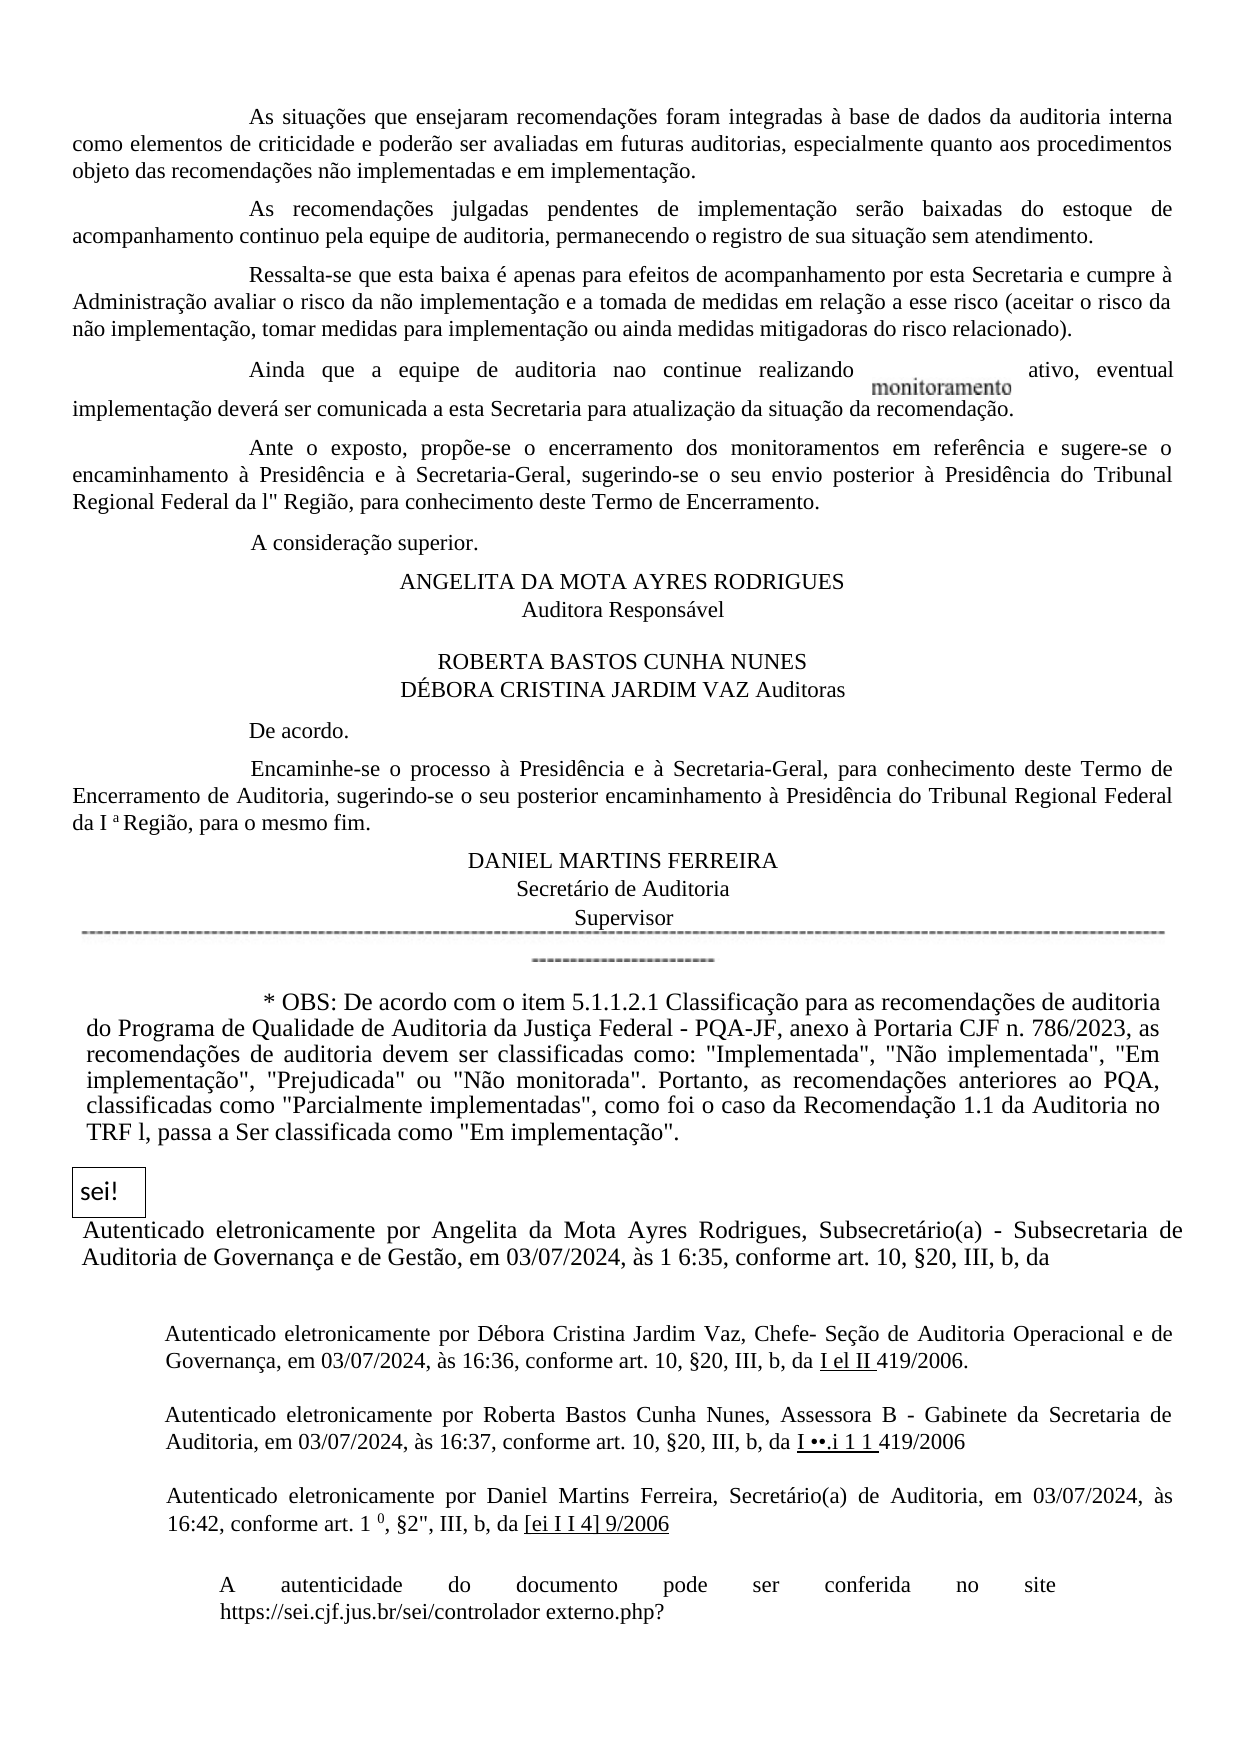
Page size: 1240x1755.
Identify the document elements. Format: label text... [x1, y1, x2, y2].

text * OBS: De acordo com o item 5.1.1.2.1 Classificação para as recomendações de auditoria do Programa de Qualidade de Auditoria da Justiça Federal - PQA-JF, anexo à Portaria CJF n. 786/2023, as recomendações de auditoria devem ser classificadas como: "Implementada", "Não implementada", "Em implementação", "Prejudicada" ou "Não monitorada". Portanto, as recomendações anteriores ao PQA, classificadas como "Parcialmente implementadas", como foi o caso da Recomendação 1.1 da Auditoria no TRF l, passa a Ser classificada como "Em implementação". [86, 990, 1161, 1145]
table_header sei! [73, 1168, 145, 1217]
text Autenticado eletronicamente por Roberta Bastos Cunha Nunes, Assessora B - Gabinete da Secretaria de Auditoria, em 03/07/2024, às 16:37, conforme art. 10, §20, III, b, da I ••.i 1 1 419/2006 [164, 1401, 1174, 1455]
text Supervisor [72, 903, 1175, 930]
text A consideração superior. [250, 529, 1174, 556]
text De acordo. [249, 717, 1174, 743]
text ANGELITA DA MOTA AYRES RODRIGUES [72, 568, 1172, 594]
text A autenticidade do documento pode ser conferida no site https://sei.cjf.jus.br/sei/controlador externo.php? [219, 1571, 1057, 1625]
text Secretário de Auditoria [72, 875, 1174, 902]
text Encaminhe-se o processo à Presidência e à Secretaria-Geral, para conhecimento deste Termo de Encerramento de Auditoria, sugerindo-se o seu posterior encaminhamento à Presidência do Tribunal Regional Federal da I a Região, para o mesmo fim. [72, 755, 1174, 835]
text As recomendações julgadas pendentes de implementação serão baixadas do estoque de acompanhamento continuo pela equipe de auditoria, permanecendo o registro de sua situação sem atendimento. [72, 195, 1174, 249]
text Autenticado eletronicamente por Angelita da Mota Ayres Rodrigues, Subsecretário(a) - Subsecretaria de Auditoria de Governança e de Gestão, em 03/07/2024, às 1 6:35, conforme art. 10, §20, III, b, da [81, 1217, 1184, 1270]
text Autenticado eletronicamente por Débora Cristina Jardim Vaz, Chefe- Seção de Auditoria Operacional e de Governança, em 03/07/2024, às 16:36, conforme art. 10, §20, III, b, da I el II 419/2006. [164, 1320, 1174, 1374]
text Autenticado eletronicamente por Daniel Martins Ferreira, Secretário(a) de Auditoria, em 03/07/2024, às 16:42, conforme art. 1 0, §2", III, b, da [ei I I 4] 9/2006 [166, 1482, 1174, 1536]
text Ante o exposto, propõe-se o encerramento dos monitoramentos em referência e sugere-se o encaminhamento à Presidência e à Secretaria-Geral, sugerindo-se o seu envio posterior à Presidência do Tribunal Regional Federal da l" Região, para conhecimento deste Termo de Encerramento. [72, 433, 1174, 514]
text Ainda que a equipe de auditoria nao continue realizando ativo, eventual implementação deverá ser comunicada a esta Secretaria para atualizaçäo da situação da recomendação. [72, 356, 1174, 422]
text ROBERTA BASTOS CUNHA NUNES [72, 648, 1172, 675]
text Auditora Responsável [72, 596, 1174, 622]
text As situações que ensejaram recomendações foram integradas à base de dados da auditoria interna como elementos de criticidade e poderão ser avaliadas em futuras auditorias, especialmente quanto aos procedimentos objeto das recomendações não implementadas e em implementação. [72, 103, 1174, 183]
text DÉBORA CRISTINA JARDIM VAZ Auditoras [72, 677, 1174, 703]
text Ressalta-se que esta baixa é apenas para efeitos de acompanhamento por esta Secretaria e cumpre à Administração avaliar o risco da não implementação e a tomada de medidas em relação a esse risco (aceitar o risco da não implementação, tomar medidas para implementação ou ainda medidas mitigadoras do risco relacionado). [72, 261, 1174, 341]
text DANIEL MARTINS FERREIRA [72, 847, 1174, 874]
